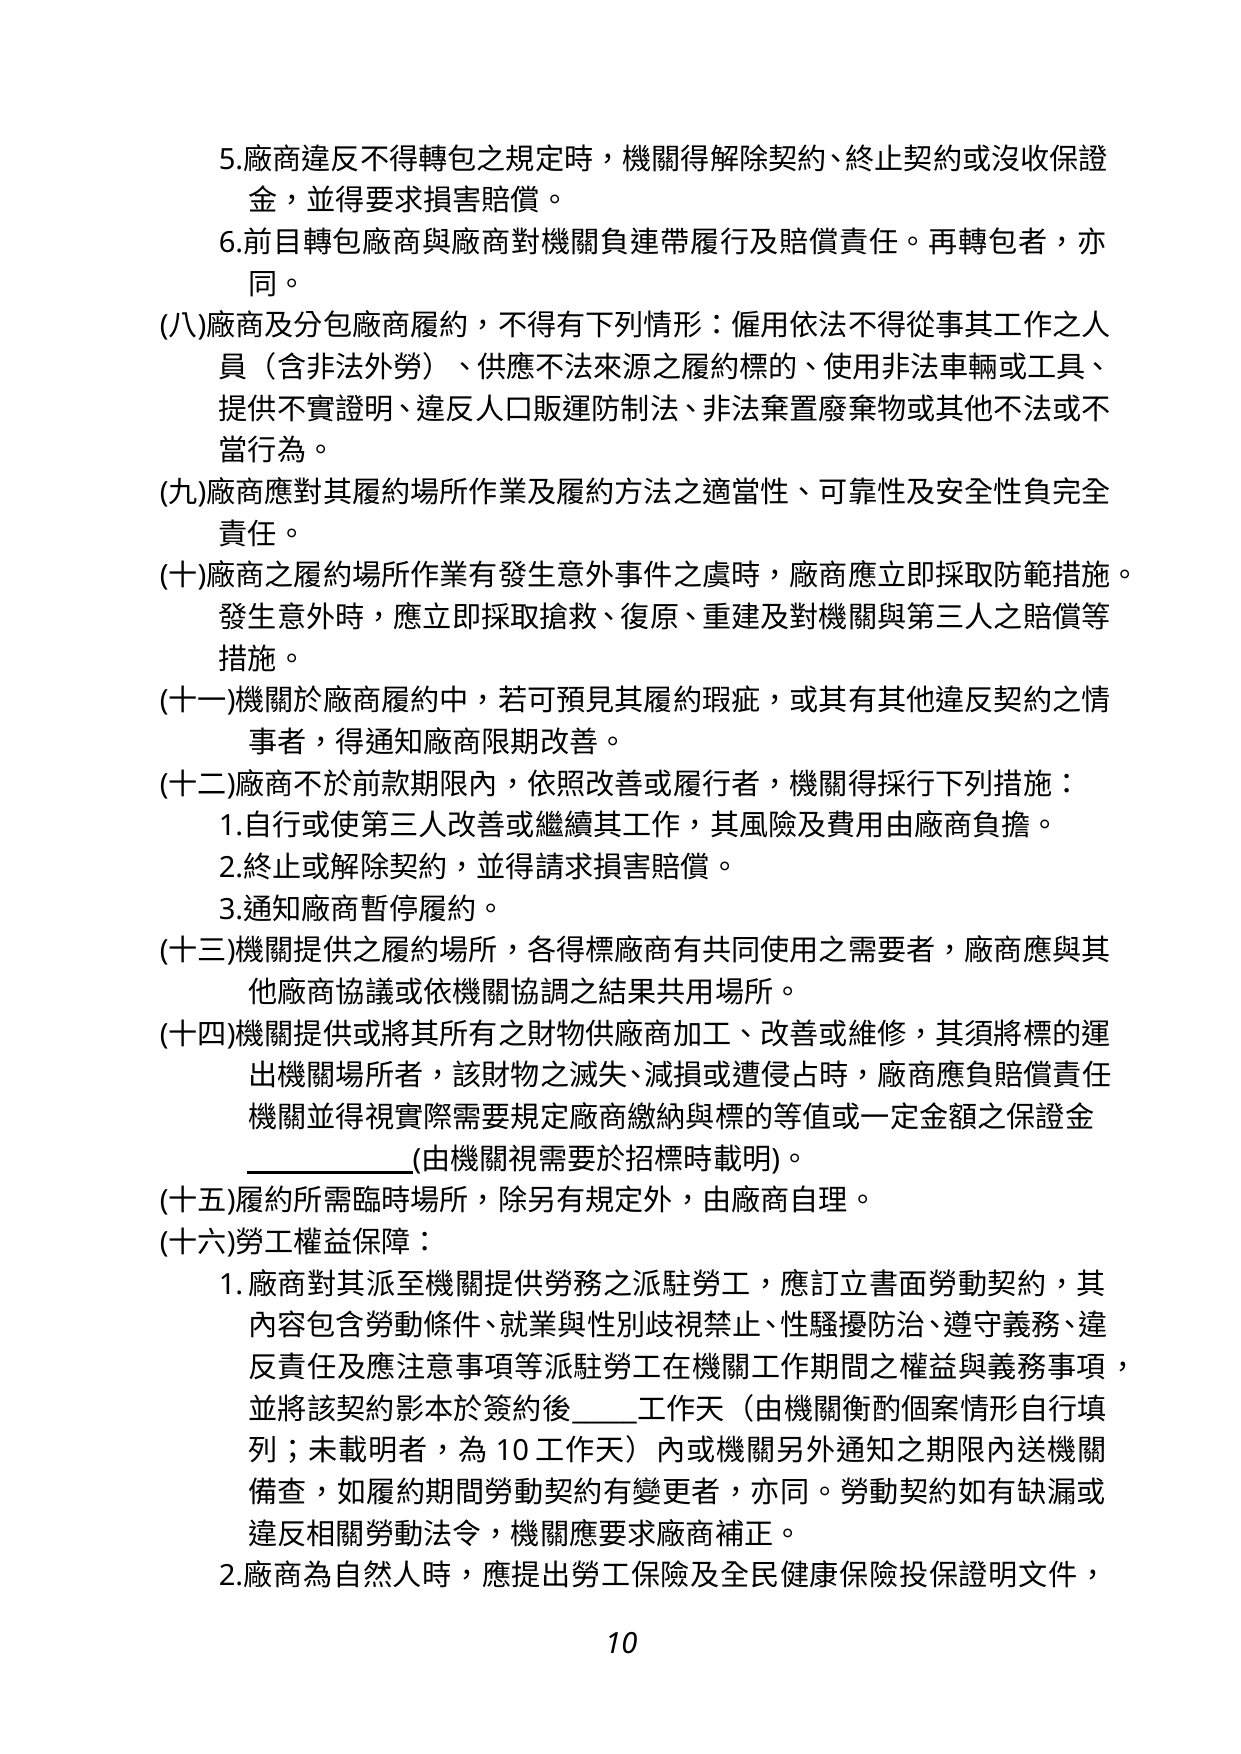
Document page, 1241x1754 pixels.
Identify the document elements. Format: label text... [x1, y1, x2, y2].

text 6.前目轉包廠商與廠商對機關負連帶履行及賠償責任。再轉包者，亦同。 [218, 219, 1108, 302]
text (十二)廠商不於前款期限內，依照改善或履行者，機關得採行下列措施： [159, 761, 1110, 802]
text 5.廠商違反不得轉包之規定時，機關得解除契約、終止契約或沒收保證金，並得要求損害賠償。 [218, 136, 1108, 219]
text (十五)履約所需臨時場所，除另有規定外，由廠商自理。 [159, 1177, 1110, 1219]
text (十三)機關提供之履約場所，各得標廠商有共同使用之需要者，廠商應與其他廠商協議或依機關協調之結果共用場所。 [159, 927, 1110, 1011]
text (九)廠商應對其履約場所作業及履約方法之適當性、可靠性及安全性負完全責任。 [159, 469, 1110, 552]
text (十六)勞工權益保障： [159, 1219, 1110, 1261]
text 1. 廠商對其派至機關提供勞務之派駐勞工，應訂立書面勞動契約，其內容包含勞動條件、就業與性別歧視禁止、性騷擾防治、遵守義務、違反責任及應注意事項等派駐勞工在機關工作期間之權益與義務事項，並將該契約影本於簽約後_____工作天（由機關衡酌個案情形自行填列；未載明者，為10工作天）內或機關另外通知之期限內送機關備查，如履約期間勞動契約有變更者，亦同。勞動契約如有缺漏或違反相關勞動法令，機關應要求廠商補正。 [218, 1261, 1108, 1552]
text 2.廠商為自然人時，應提出勞工保險及全民健康保險投保證明文件，如屬依法不得參加職業災害保險者，應提出履約期間參加含有傷害、失能及死亡保障之商業保險相關證明文件，其保險保障應不低於以相同薪資參加職業災害保險，機關依商業保險費支付，並以相同薪資條件參加職業災害保險之費用為上限。 [218, 1552, 1108, 1594]
text (八)廠商及分包廠商履約，不得有下列情形：僱用依法不得從事其工作之人員（含非法外勞）、供應不法來源之履約標的、使用非法車輛或工具、提供不實證明、違反人口販運防制法、非法棄置廢棄物或其他不法或不當行為。 [159, 302, 1110, 469]
text 2.終止或解除契約，並得請求損害賠償。 [218, 844, 1108, 886]
text (十一)機關於廠商履約中，若可預見其履約瑕疵，或其有其他違反契約之情事者，得通知廠商限期改善。 [159, 677, 1110, 761]
text (由機關視需要於招標時載明)。 [159, 1136, 1110, 1177]
text 3.通知廠商暫停履約。 [218, 886, 1108, 927]
text (十四)機關提供或將其所有之財物供廠商加工、改善或維修，其須將標的運出機關場所者，該財物之滅失、減損或遭侵占時，廠商應負賠償責任。機關並得視實際需要規定廠商繳納與標的等值或一定金額之保證金 [159, 1011, 1110, 1136]
text (十)廠商之履約場所作業有發生意外事件之虞時，廠商應立即採取防範措施。發生意外時，應立即採取搶救、復原、重建及對機關與第三人之賠償等措施。 [159, 552, 1110, 677]
text 1.自行或使第三人改善或繼續其工作，其風險及費用由廠商負擔。 [218, 802, 1108, 844]
